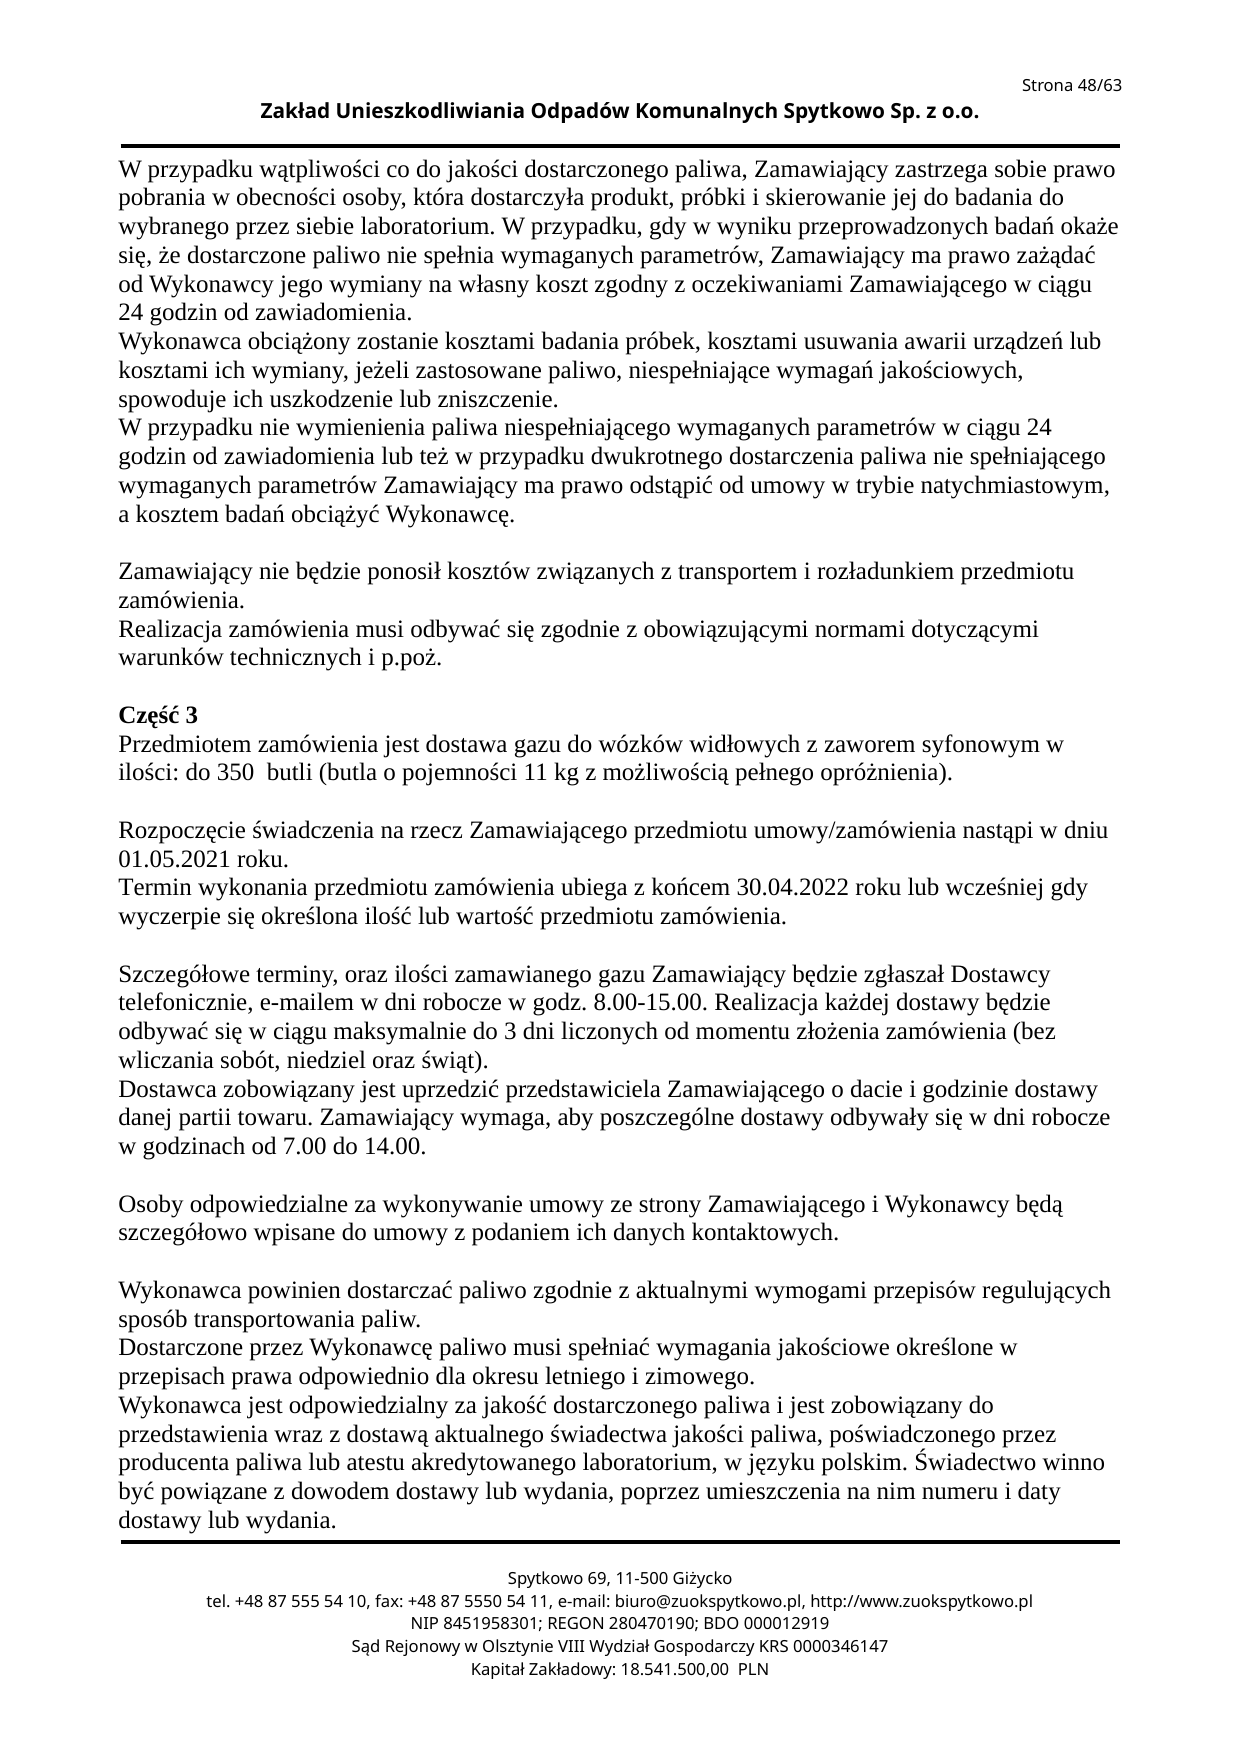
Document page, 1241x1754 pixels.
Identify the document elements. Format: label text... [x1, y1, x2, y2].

text W przypadku wątpliwości co do jakości dostarczonego paliwa, Zamawiający zastrzega sobie prawo pobrania w obecności osoby, która dostarczyła produkt, próbki i skierowanie jej do badania do wybranego przez siebie laboratorium. W przypadku, gdy w wyniku przeprowadzonych badań okaże się, że dostarczone paliwo nie spełnia wymaganych parametrów, Zamawiający ma prawo zażądać od Wykonawcy jego wymiany na własny koszt zgodny z oczekiwaniami Zamawiającego w ciągu 24 godzin od zawiadomienia. [118, 154, 1122, 326]
text Osoby odpowiedzialne za wykonywanie umowy ze strony Zamawiającego i Wykonawcy będą szczegółowo wpisane do umowy z podaniem ich danych kontaktowych. [118, 1189, 1122, 1246]
text Wykonawca obciążony zostanie kosztami badania próbek, kosztami usuwania awarii urządzeń lub kosztami ich wymiany, jeżeli zastosowane paliwo, niespełniające wymagań jakościowych, spowoduje ich uszkodzenie lub zniszczenie. [118, 326, 1122, 412]
text Realizacja zamówienia musi odbywać się zgodnie z obowiązującymi normami dotyczącymi warunków technicznych i p.poż. [118, 614, 1122, 671]
text Dostawca zobowiązany jest uprzedzić przedstawiciela Zamawiającego o dacie i godzinie dostawy danej partii towaru. Zamawiający wymaga, aby poszczególne dostawy odbywały się w dni robocze w godzinach od 7.00 do 14.00. [118, 1074, 1122, 1160]
text Termin wykonania przedmiotu zamówienia ubiega z końcem 30.04.2022 roku lub wcześniej gdy wyczerpie się określona ilość lub wartość przedmiotu zamówienia. [118, 872, 1122, 930]
text Dostarczone przez Wykonawcę paliwo musi spełniać wymagania jakościowe określone w przepisach prawa odpowiednio dla okresu letniego i zimowego. [118, 1332, 1122, 1390]
text W przypadku nie wymienienia paliwa niespełniającego wymaganych parametrów w ciągu 24 godzin od zawiadomienia lub też w przypadku dwukrotnego dostarczenia paliwa nie spełniającego wymaganych parametrów Zamawiający ma prawo odstąpić od umowy w trybie natychmiastowym, a kosztem badań obciążyć Wykonawcę. [118, 412, 1122, 527]
text Rozpoczęcie świadczenia na rzecz Zamawiającego przedmiotu umowy/zamówienia nastąpi w dniu 01.05.2021 roku. [118, 815, 1122, 872]
text Część 3 [118, 700, 1122, 729]
text Zamawiający nie będzie ponosił kosztów związanych z transportem i rozładunkiem przedmiotu zamówienia. [118, 556, 1122, 614]
text Wykonawca jest odpowiedzialny za jakość dostarczonego paliwa i jest zobowiązany do przedstawienia wraz z dostawą aktualnego świadectwa jakości paliwa, poświadczonego przez producenta paliwa lub atestu akredytowanego laboratorium, w języku polskim. Świadectwo winno być powiązane z dowodem dostawy lub wydania, poprzez umieszczenia na nim numeru i daty dostawy lub wydania. [118, 1390, 1122, 1534]
text Przedmiotem zamówienia jest dostawa gazu do wózków widłowych z zaworem syfonowym w ilości: do 350 butli (butla o pojemności 11 kg z możliwością pełnego opróżnienia). [118, 729, 1122, 786]
text Wykonawca powinien dostarczać paliwo zgodnie z aktualnymi wymogami przepisów regulujących sposób transportowania paliw. [118, 1275, 1122, 1332]
text Szczegółowe terminy, oraz ilości zamawianego gazu Zamawiający będzie zgłaszał Dostawcy telefonicznie, e-mailem w dni robocze w godz. 8.00-15.00. Realizacja każdej dostawy będzie odbywać się w ciągu maksymalnie do 3 dni liczonych od momentu złożenia zamówienia (bez wliczania sobót, niedziel oraz świąt). [118, 959, 1122, 1074]
